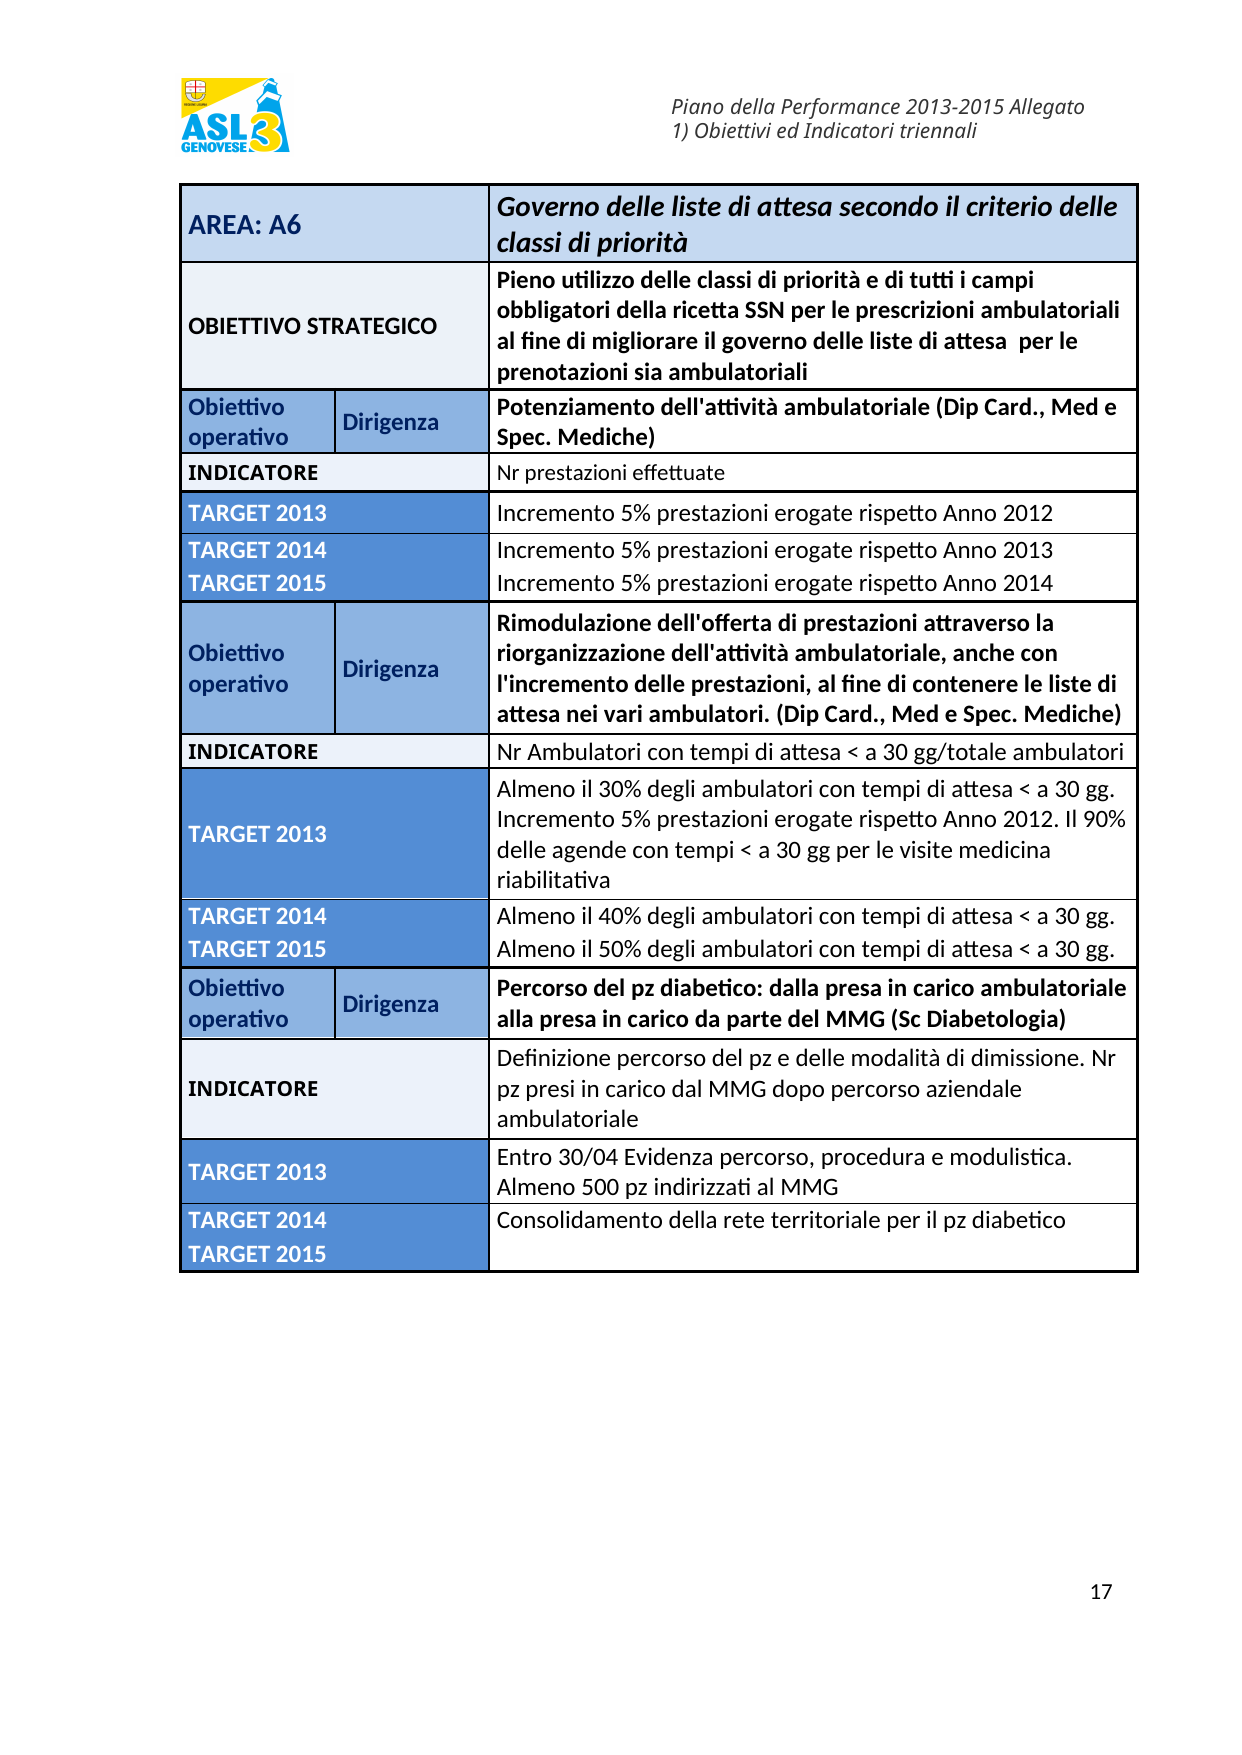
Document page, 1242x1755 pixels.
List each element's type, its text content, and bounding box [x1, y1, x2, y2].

table_cell AREA: A6 [182, 186, 488, 261]
table_cell [335, 493, 488, 533]
table_cell TARGET 2013 [182, 493, 335, 533]
table_cell TARGET 2014 [182, 534, 335, 566]
table_cell Incremento 5% prestazioni erogate rispetto Anno 2012 [490, 493, 1136, 533]
table_cell Obiettivo operativo [182, 969, 334, 1037]
table_cell Nr Ambulatori con tempi di attesa < a 30 gg/totale ambulatori [490, 735, 1136, 767]
table_cell Obiettivo operativo [182, 603, 334, 733]
table_cell TARGET 2013 [182, 1140, 335, 1203]
table_cell Dirigenza [336, 391, 488, 452]
table_cell Potenziamento dell'attività ambulatoriale (Dip Card., Med e Spec. Mediche) [490, 391, 1136, 452]
table_cell TARGET 2015 [182, 566, 335, 600]
table_cell TARGET 2014 [182, 900, 335, 931]
table_cell Pieno utilizzo delle classi di priorità e di tutti i campi obbligatori della ricetta SSN per le prescrizioni ambulatoriali al fine di migliorare il governo delle liste di attesa per le prenotazioni sia ambulatoriali [490, 263, 1136, 388]
table_cell Nr prestazioni effettuate [490, 454, 1136, 490]
table_cell TARGET 2013 [182, 769, 335, 898]
table_cell INDICATORE [182, 735, 488, 767]
table_cell Definizione percorso del pz e delle modalità di dimissione. Nr pz presi in carico dal MMG dopo percorso aziendale ambulatoriale [490, 1040, 1136, 1137]
table_cell TARGET 2015 [182, 1236, 335, 1270]
table_cell INDICATORE [182, 454, 488, 490]
table_cell [335, 1236, 488, 1270]
table_cell [335, 1140, 488, 1203]
table_cell [335, 534, 488, 566]
table_cell TARGET 2014 [182, 1204, 335, 1236]
table_cell Dirigenza [336, 603, 488, 733]
table_cell INDICATORE [182, 1040, 488, 1137]
table_cell [335, 769, 488, 898]
table_cell Almeno il 40% degli ambulatori con tempi di attesa < a 30 gg. [490, 900, 1136, 931]
table_cell Almeno il 30% degli ambulatori con tempi di attesa < a 30 gg. Incremento 5% prestazioni erogate rispetto Anno 2012. Il 90% delle agende con tempi < a 30 gg per le visite medicina riabilitativa [490, 769, 1136, 898]
table_cell Incremento 5% prestazioni erogate rispetto Anno 2014 [490, 566, 1136, 600]
table_cell Consolidamento della rete territoriale per il pz diabetico [490, 1204, 1136, 1236]
table_cell Incremento 5% prestazioni erogate rispetto Anno 2013 [490, 534, 1136, 566]
table_cell Percorso del pz diabetico: dalla presa in carico ambulatoriale alla presa in carico da parte del MMG (Sc Diabetologia) [490, 969, 1136, 1037]
table_cell Governo delle liste di attesa secondo il criterio delle classi di priorità [490, 186, 1136, 261]
table_cell Dirigenza [336, 969, 488, 1037]
table_cell [335, 566, 488, 600]
table_cell [335, 1204, 488, 1236]
table_cell [335, 900, 488, 931]
table_cell Entro 30/04 Evidenza percorso, procedura e modulistica. Almeno 500 pz indirizzati al MMG [490, 1140, 1136, 1203]
table_cell [490, 1236, 1136, 1270]
table_cell OBIETTIVO STRATEGICO [182, 263, 488, 388]
table_cell [335, 931, 488, 966]
table_cell TARGET 2015 [182, 931, 335, 966]
table_cell Obiettivo operativo [182, 391, 334, 452]
table_cell Rimodulazione dell'offerta di prestazioni attraverso la riorganizzazione dell'attività ambulatoriale, anche con l'incremento delle prestazioni, al fine di contenere le liste di attesa nei vari ambulatori. (Dip Card., Med e Spec. Mediche) [490, 603, 1136, 733]
table_cell Almeno il 50% degli ambulatori con tempi di attesa < a 30 gg. [490, 931, 1136, 966]
